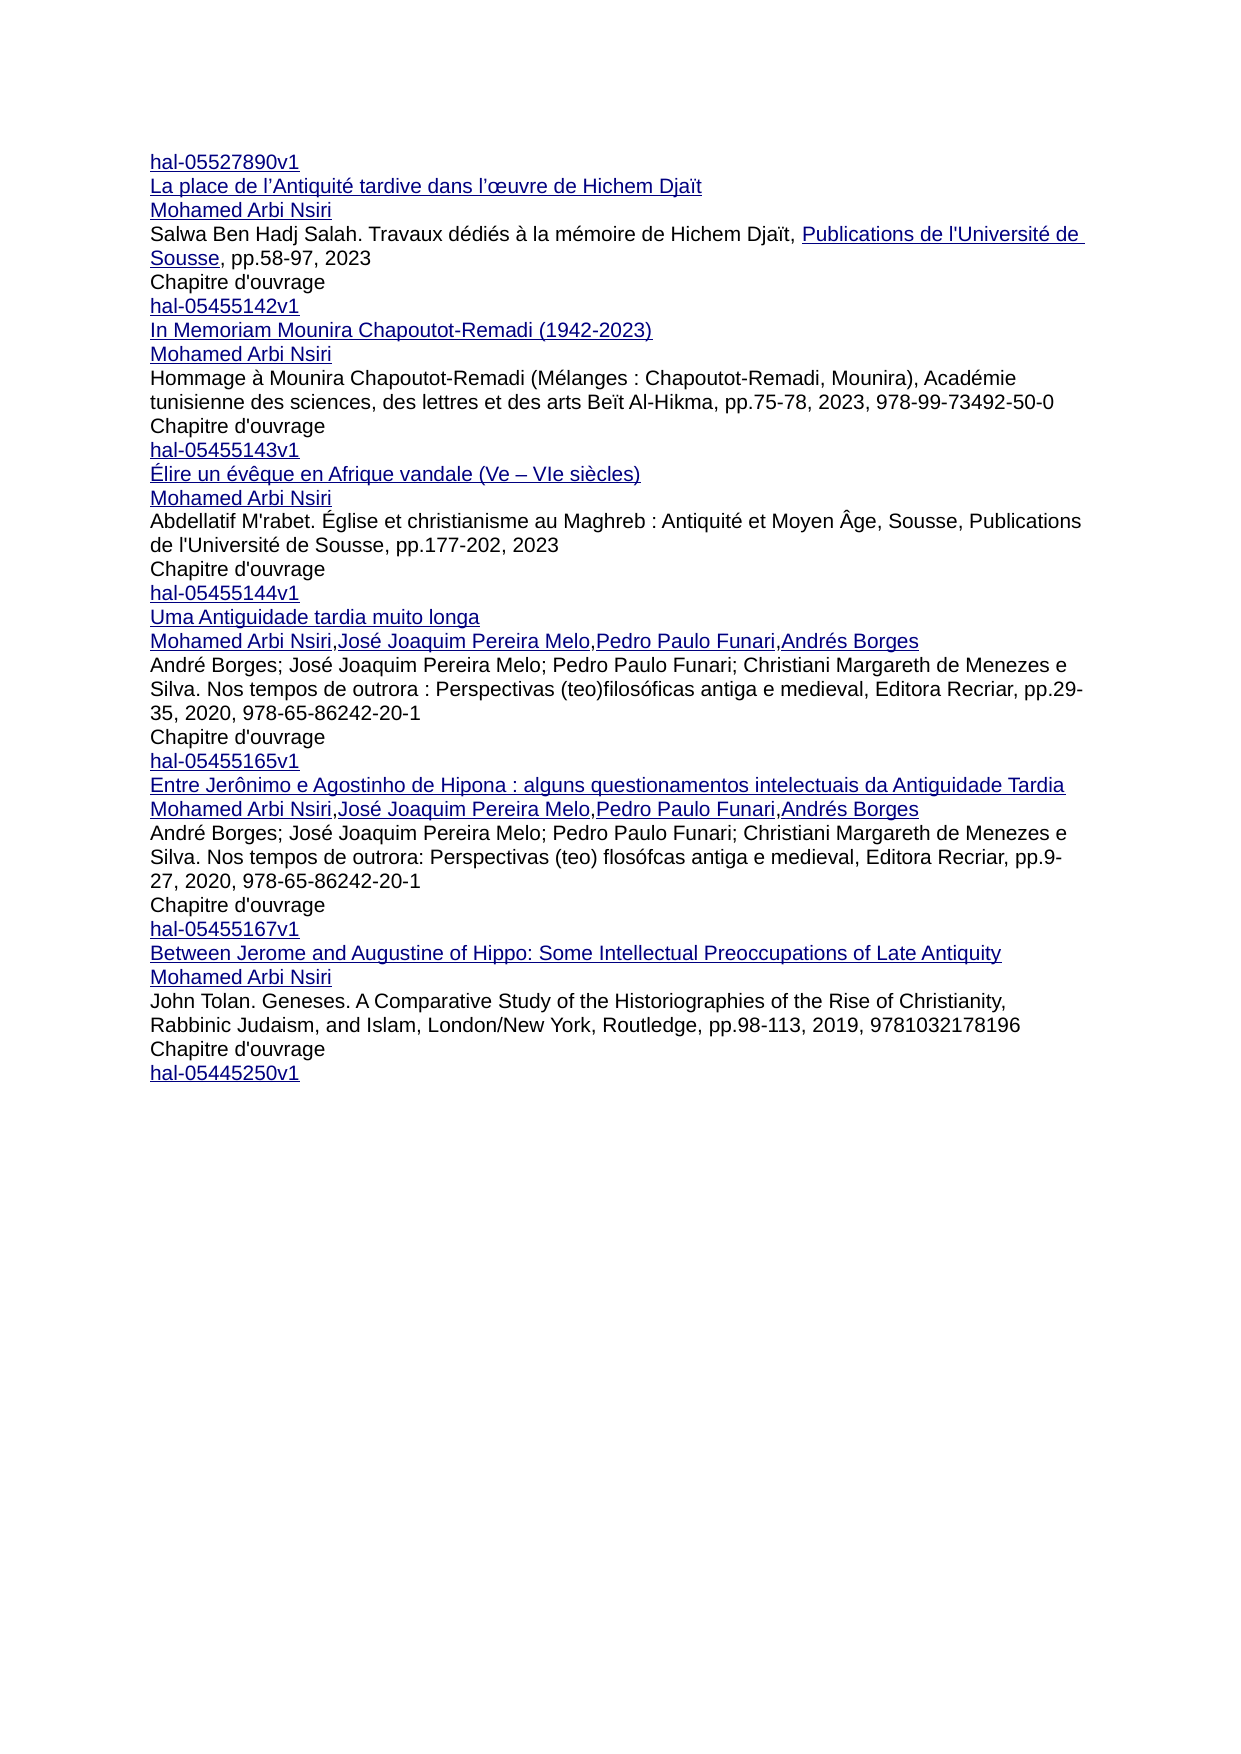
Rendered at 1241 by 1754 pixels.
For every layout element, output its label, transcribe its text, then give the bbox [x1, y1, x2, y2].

table_header hal-05527890v1 [150, 150, 1090, 174]
table_cell Uma Antiguidade tardia muito longa Mohamed Arbi Nsiri,José Joaquim Pereira Melo,Pedro Paulo Funari,Andrés Borges André Borges; José Joaquim Pereira Melo; Pedro Paulo Funari; Christiani Margareth de Menezes e Silva. Nos tempos de outrora : Perspectivas (teo)filosóficas antiga e medieval, Editora Recriar, pp.29-35, 2020, 978-65-86242-20-1 Chapitre d'ouvrage hal-05455165v1 [150, 605, 1090, 773]
table_cell Entre Jerônimo e Agostinho de Hipona : alguns questionamentos intelectuais da Antiguidade Tardia Mohamed Arbi Nsiri,José Joaquim Pereira Melo,Pedro Paulo Funari,Andrés Borges André Borges; José Joaquim Pereira Melo; Pedro Paulo Funari; Christiani Margareth de Menezes e Silva. Nos tempos de outrora: Perspectivas (teo) flosófcas antiga e medieval, Editora Recriar, pp.9-27, 2020, 978-65-86242-20-1 Chapitre d'ouvrage hal-05455167v1 [150, 773, 1090, 941]
table_cell In Memoriam Mounira Chapoutot-Remadi (1942-2023) Mohamed Arbi Nsiri Hommage à Mounira Chapoutot-Remadi (Mélanges : Chapoutot-Remadi, Mounira), Académie tunisienne des sciences, des lettres et des arts Beït Al-Hikma, pp.75-78, 2023, 978-99-73492-50-0 Chapitre d'ouvrage hal-05455143v1 [150, 318, 1090, 461]
table_cell Between Jerome and Augustine of Hippo: Some Intellectual Preoccupations of Late Antiquity Mohamed Arbi Nsiri John Tolan. Geneses. A Comparative Study of the Historiographies of the Rise of Christianity, Rabbinic Judaism, and Islam, London/New York, Routledge, pp.98-113, 2019, 9781032178196 Chapitre d'ouvrage hal-05445250v1 [150, 941, 1090, 1084]
table_cell La place de l’Antiquité tardive dans l’œuvre de Hichem Djaït Mohamed Arbi Nsiri Salwa Ben Hadj Salah. Travaux dédiés à la mémoire de Hichem Djaït, Publications de l'Université de Sousse, pp.58-97, 2023 Chapitre d'ouvrage hal-05455142v1 [150, 174, 1090, 318]
table_cell Élire un évêque en Afrique vandale (Ve – VIe siècles) Mohamed Arbi Nsiri Abdellatif M'rabet. Église et christianisme au Maghreb : Antiquité et Moyen Âge, Sousse, Publications de l'Université de Sousse, pp.177-202, 2023 Chapitre d'ouvrage hal-05455144v1 [150, 461, 1090, 605]
